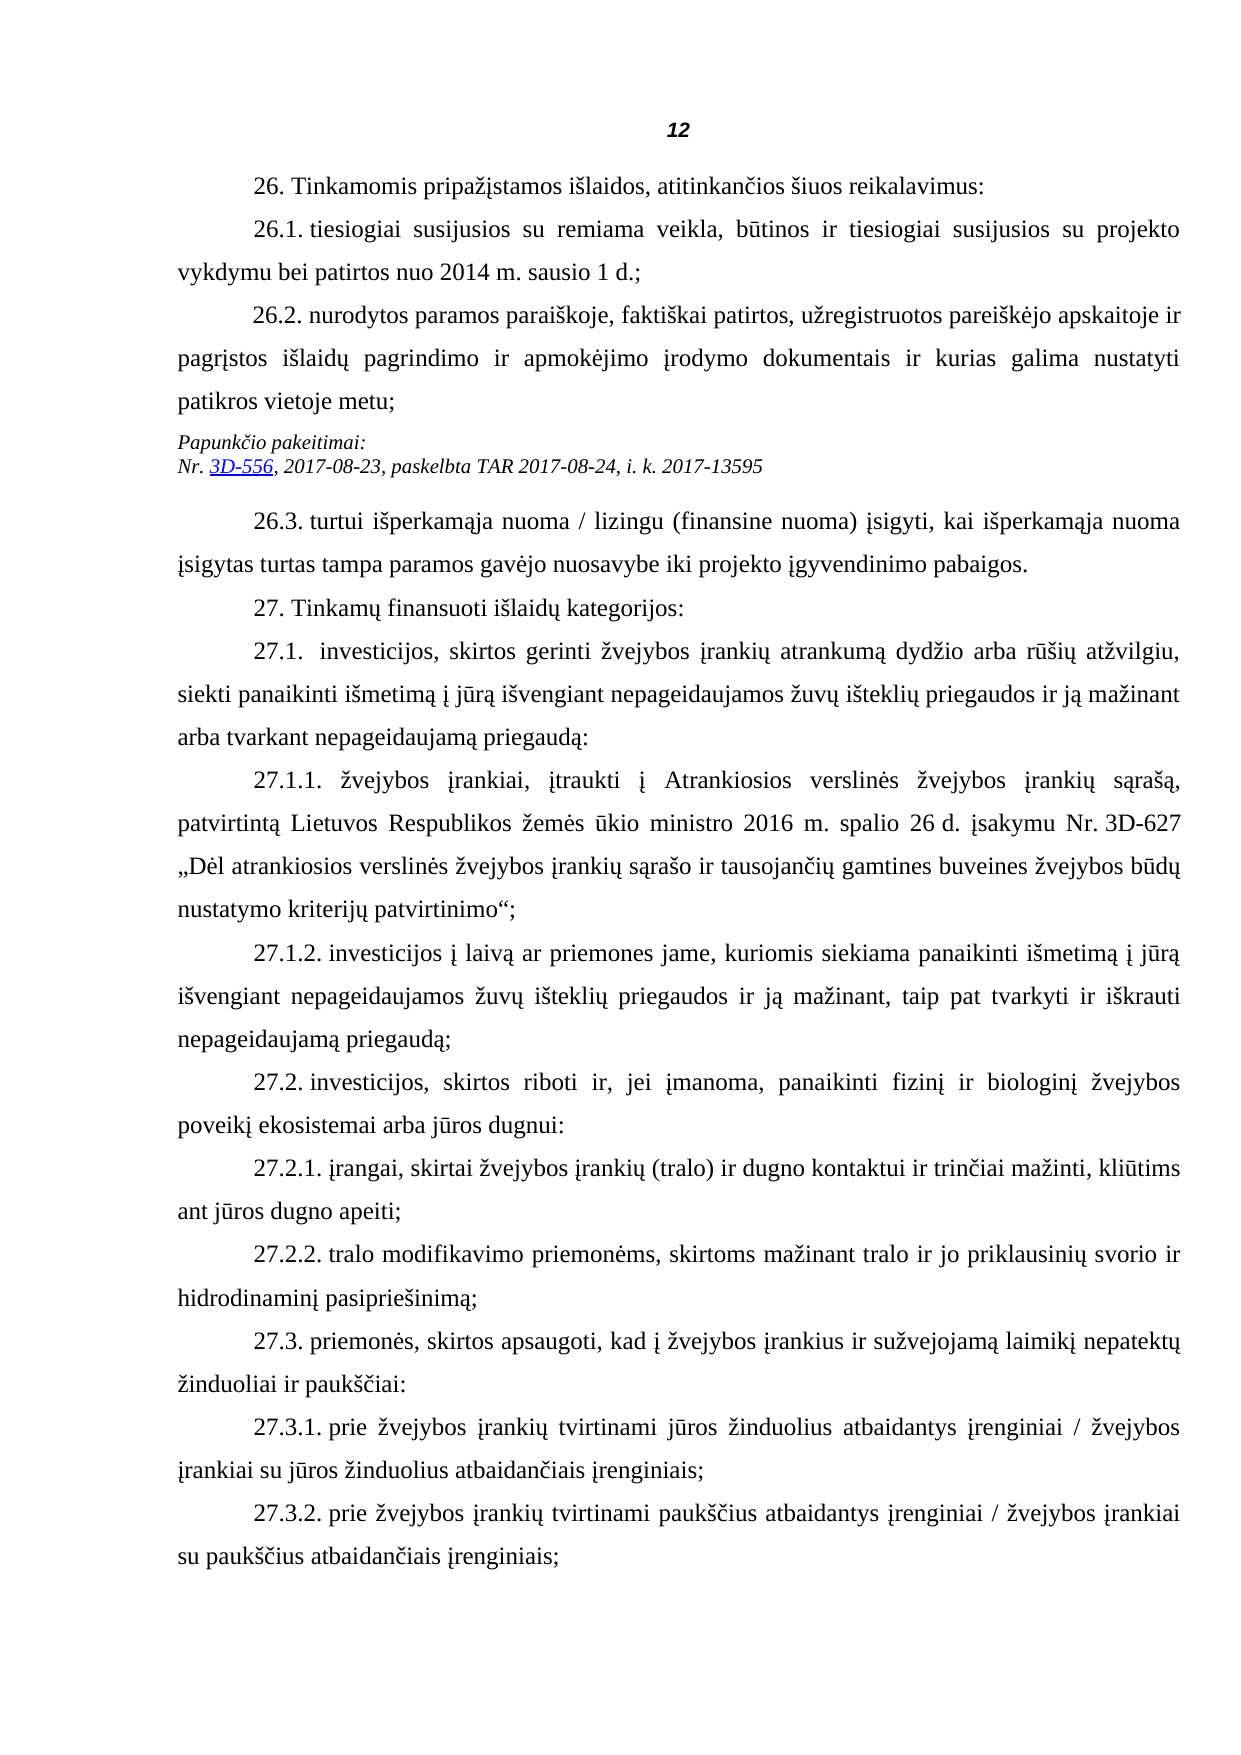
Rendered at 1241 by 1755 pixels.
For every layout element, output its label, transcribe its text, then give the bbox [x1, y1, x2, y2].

text 26.3. turtui išperkamąja nuoma / lizingu (finansine nuoma) įsigyti, kai išperkamąja nuoma įsigytas turtas tampa paramos gavėjo nuosavybe iki projekto įgyvendinimo pabaigos. [177, 506, 1181, 578]
text 27.3.2. prie žvejybos įrankių tvirtinami paukščius atbaidantys įrenginiai / žvejybos įrankiai su paukščius atbaidančiais įrenginiais; [177, 1498, 1181, 1570]
text 26.1. tiesiogiai susijusios su remiama veikla, būtinos ir tiesiogiai susijusios su projekto vykdymu bei patirtos nuo 2014 m. sausio 1 d.; [177, 214, 1181, 286]
text 27.2. investicijos, skirtos riboti ir, jei įmanoma, panaikinti fizinį ir biologinį žvejybos poveikį ekosistemai arba jūros dugnui: [177, 1067, 1181, 1139]
text 27.1.1. žvejybos įrankiai, įtraukti į Atrankiosios verslinės žvejybos įrankių sąrašą, patvirtintą Lietuvos Respublikos žemės ūkio ministro 2016 m. spalio 26 d. įsakymu Nr. 3D-627 „Dėl atrankiosios verslinės žvejybos įrankių sąrašo ir tausojančių gamtines buveines žvejybos būdų nustatymo kriterijų patvirtinimo“; [177, 765, 1181, 923]
text 26.2. nurodytos paramos paraiškoje, faktiškai patirtos, užregistruotos pareiškėjo apskaitoje ir pagrįstos išlaidų pagrindimo ir apmokėjimo įrodymo dokumentais ir kurias galima nustatyti patikros vietoje metu; [177, 300, 1181, 415]
text 26. Tinkamomis pripažįstamos išlaidos, atitinkančios šiuos reikalavimus: [177, 171, 1181, 199]
text 27.2.1. įrangai, skirtai žvejybos įrankių (tralo) ir dugno kontaktui ir trinčiai mažinti, kliūtims ant jūros dugno apeiti; [177, 1153, 1181, 1225]
text 27.1.2. investicijos į laivą ar priemones jame, kuriomis siekiama panaikinti išmetimą į jūrą išvengiant nepageidaujamos žuvų išteklių priegaudos ir ją mažinant, taip pat tvarkyti ir iškrauti nepageidaujamą priegaudą; [177, 938, 1181, 1053]
text 27.3. priemonės, skirtos apsaugoti, kad į žvejybos įrankius ir sužvejojamą laimikį nepatektų žinduoliai ir paukščiai: [177, 1326, 1181, 1398]
text 27.2.2. tralo modifikavimo priemonėms, skirtoms mažinant tralo ir jo priklausinių svorio ir hidrodinaminį pasipriešinimą; [177, 1239, 1181, 1311]
text Papunkčio pakeitimai: [177, 429, 1181, 454]
text 27.1. investicijos, skirtos gerinti žvejybos įrankių atrankumą dydžio arba rūšių atžvilgiu, siekti panaikinti išmetimą į jūrą išvengiant nepageidaujamos žuvų išteklių priegaudos ir ją mažinant arba tvarkant nepageidaujamą priegaudą: [177, 636, 1181, 751]
text Nr. 3D-556, 2017-08-23, paskelbta TAR 2017-08-24, i. k. 2017-13595 [177, 454, 1181, 478]
text 27.3.1. prie žvejybos įrankių tvirtinami jūros žinduolius atbaidantys įrenginiai / žvejybos įrankiai su jūros žinduolius atbaidančiais įrenginiais; [177, 1412, 1181, 1484]
text 27. Tinkamų finansuoti išlaidų kategorijos: [177, 593, 1181, 621]
